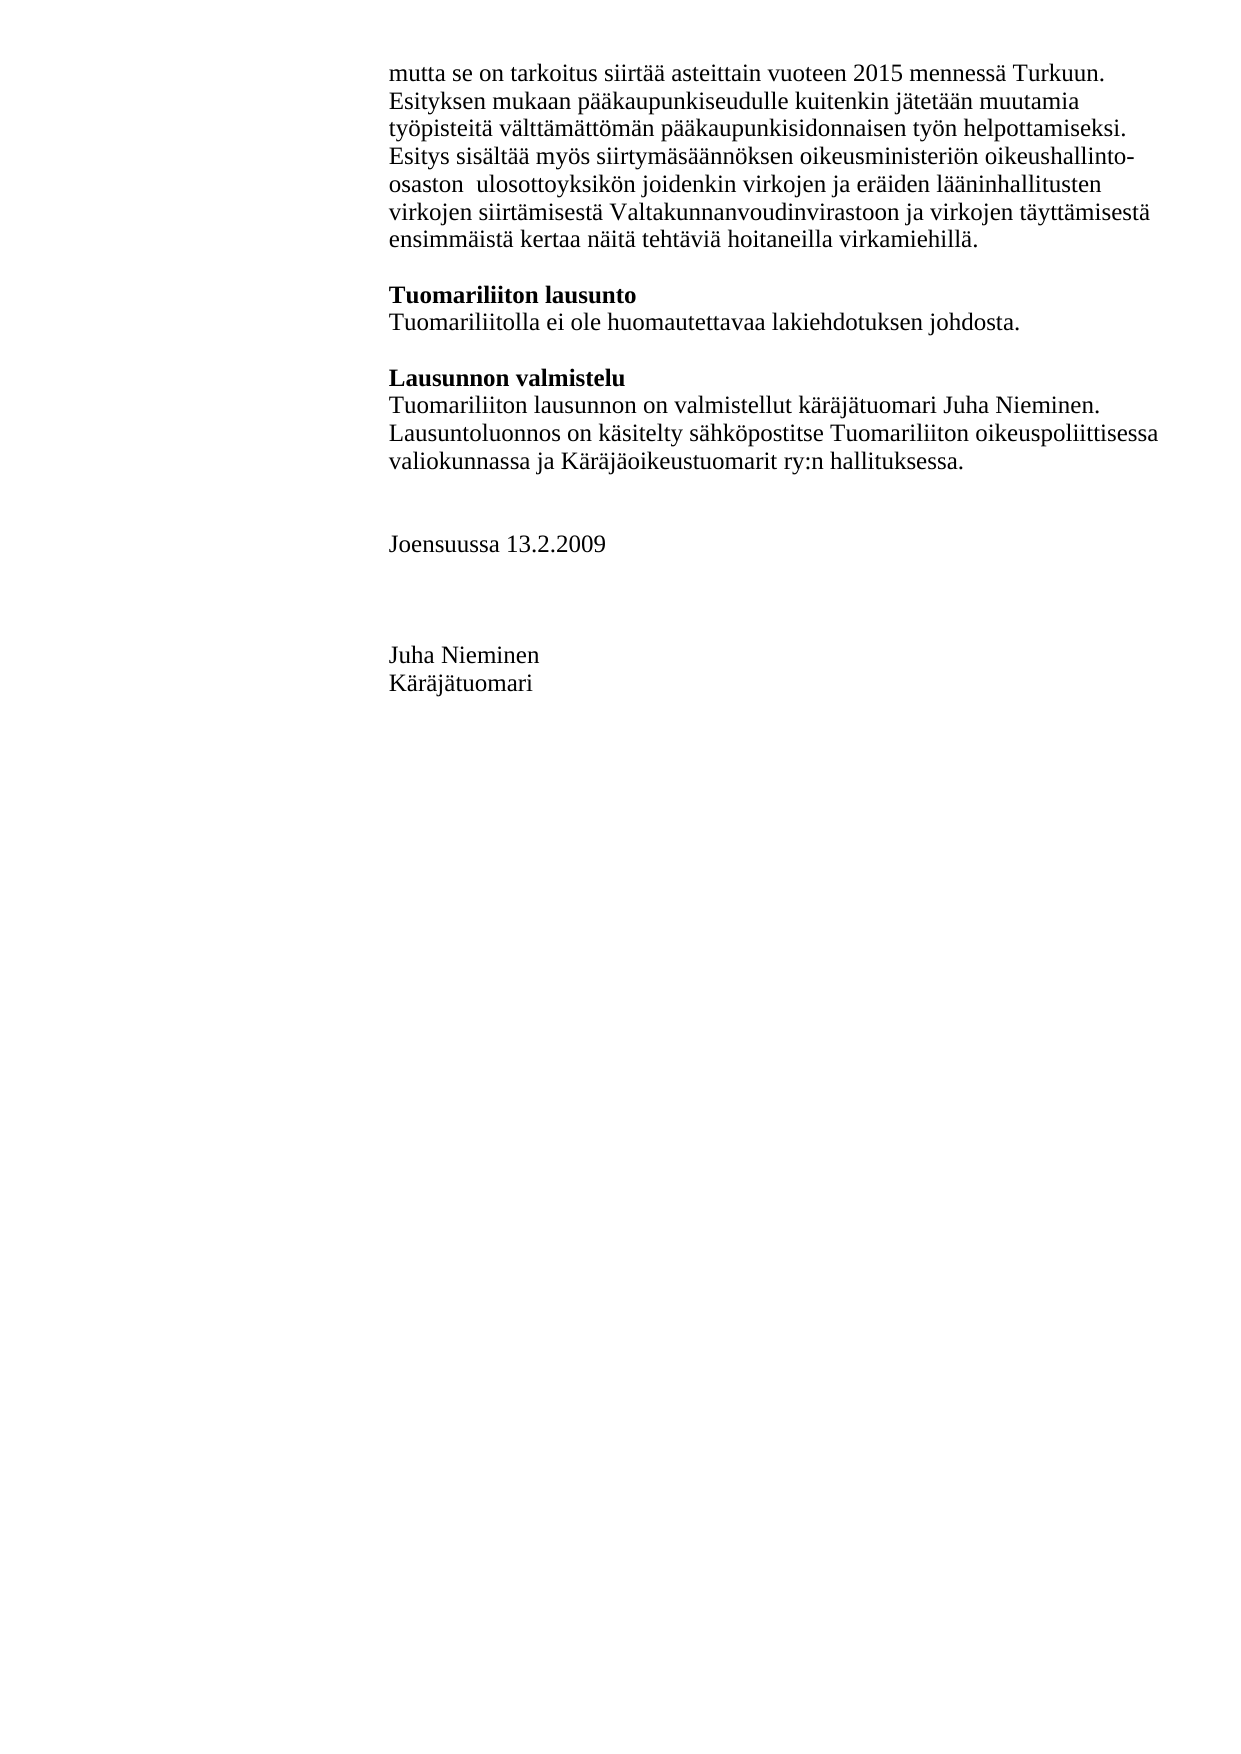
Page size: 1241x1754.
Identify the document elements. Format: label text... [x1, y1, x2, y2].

text Juha Nieminen [389, 641, 1181, 669]
text Tuomariliiton lausunto [389, 281, 1181, 308]
text mutta se on tarkoitus siirtää asteittain vuoteen 2015 mennessä Turkuun. Esityksen mukaan pääkaupunkiseudulle kuitenkin jätetään muutamia työpisteitä välttämättömän pääkaupunkisidonnaisen työn helpottamiseksi. Esitys sisältää myös siirtymäsäännöksen oikeusministeriön oikeushallinto-osaston ulosottoyksikön joidenkin virkojen ja eräiden lääninhallitusten virkojen siirtämisestä Valtakunnanvoudinvirastoon ja virkojen täyttämisestä ensimmäistä kertaa näitä tehtäviä hoitaneilla virkamiehillä. [389, 59, 1181, 253]
text Tuomariliiton lausunnon on valmistellut käräjätuomari Juha Nieminen. Lausuntoluonnos on käsitelty sähköpostitse Tuomariliiton oikeuspoliittisessa valiokunnassa ja Käräjäoikeustuomarit ry:n hallituksessa. [389, 392, 1181, 475]
text Käräjätuomari [389, 669, 1181, 696]
text Tuomariliitolla ei ole huomautettavaa lakiehdotuksen johdosta. [389, 308, 1181, 336]
text Joensuussa 13.2.2009 [389, 530, 1181, 558]
text Lausunnon valmistelu [389, 364, 1181, 392]
